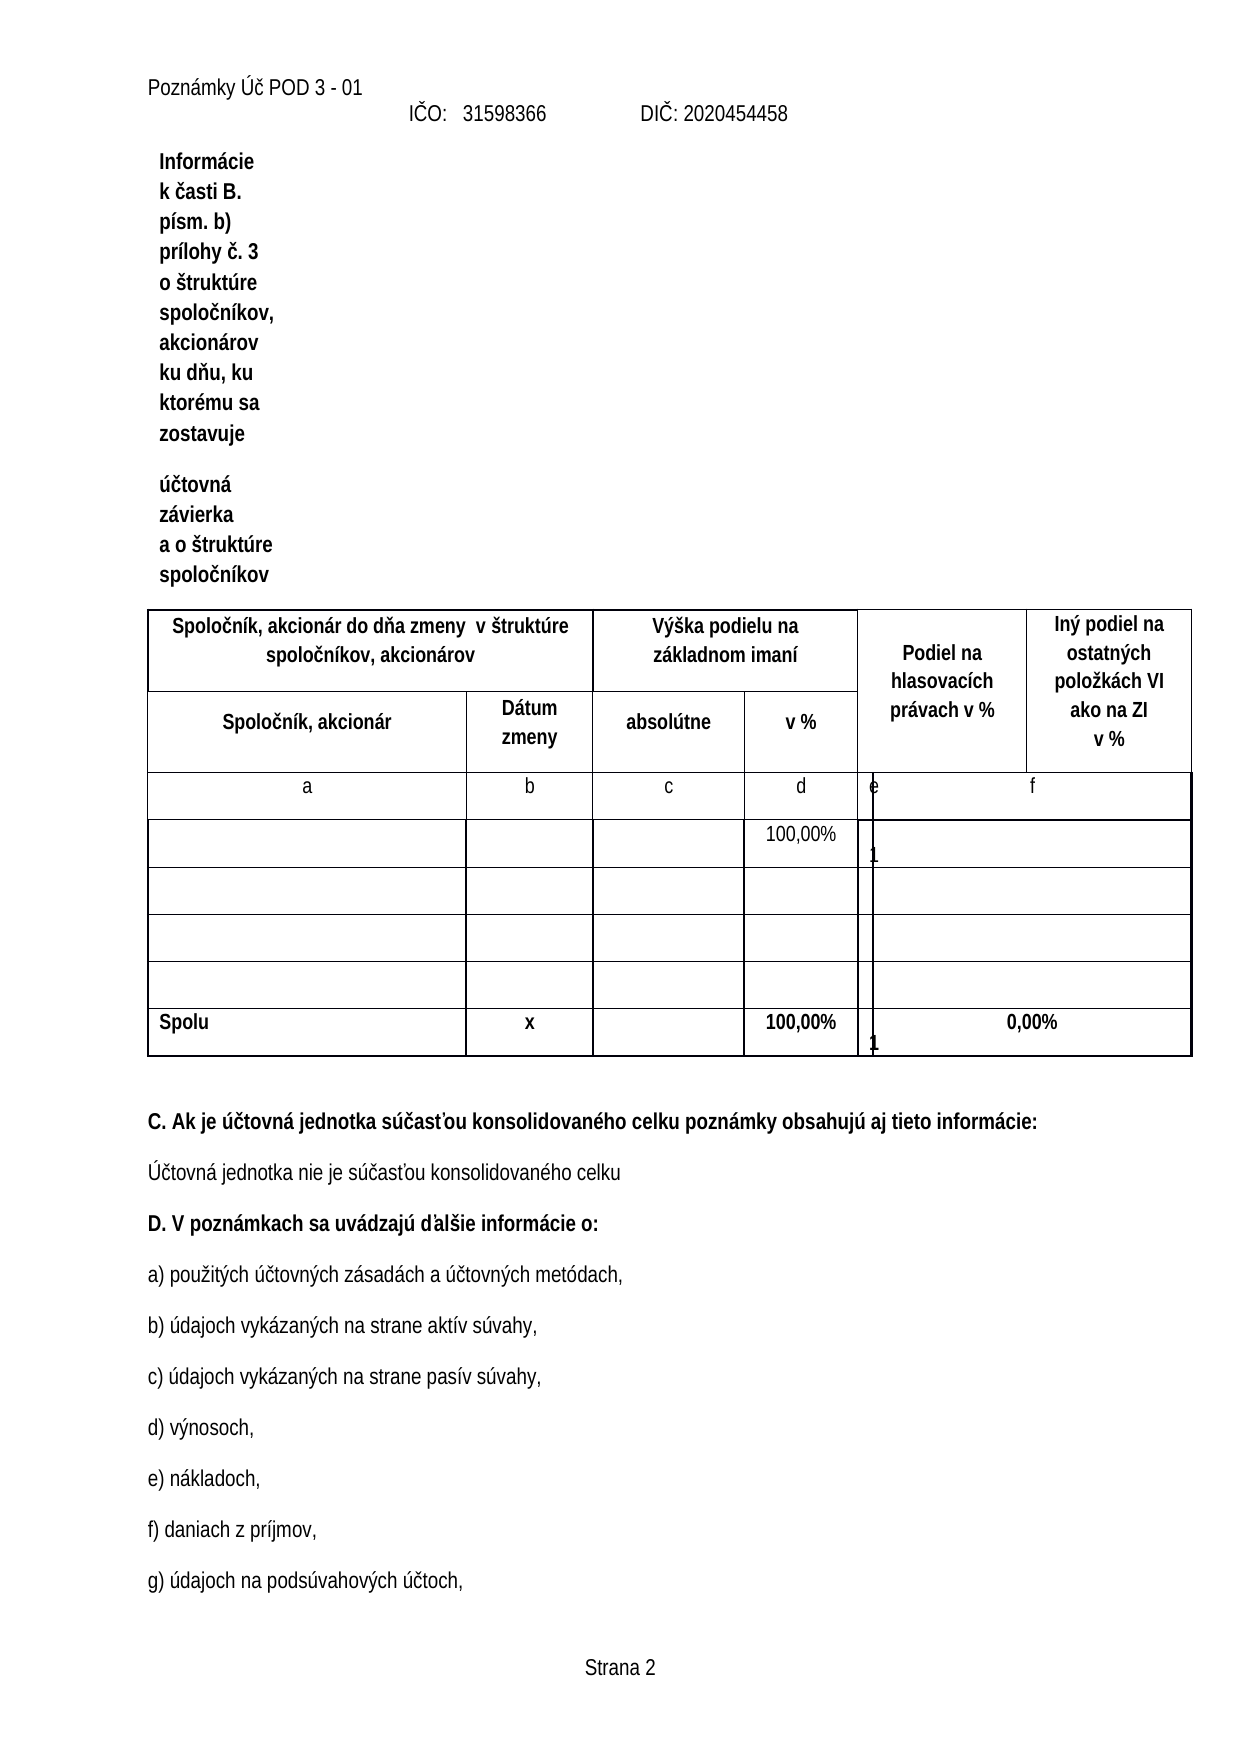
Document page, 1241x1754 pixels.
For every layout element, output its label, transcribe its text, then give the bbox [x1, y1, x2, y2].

table_cell [859, 868, 872, 914]
table_cell [1193, 914, 1240, 961]
table_cell [1192, 691, 1240, 772]
table_cell [874, 962, 1190, 1008]
table_cell [149, 820, 465, 867]
table_cell [859, 915, 872, 961]
table_cell [1193, 1008, 1240, 1055]
table_cell Iný podiel na ostatných položkách VI ako na ZI v % [1027, 610, 1191, 772]
text Účtovná jednotka nie je súčasťou konsolidovaného celku [148, 1159, 1141, 1185]
table_cell [467, 820, 592, 867]
table_cell [874, 915, 1190, 961]
text c) údajoch vykázaných na strane pasív súvahy, [148, 1363, 1141, 1389]
table_header Informácie k časti B. písm. b) prílohy č. 3 o štruktúre spoločníkov, akcionárov ku dňu, ku ktorému sa zostavuje účtovná závierka a o štruktúre spoločníkov [148, 148, 293, 608]
table_cell [594, 915, 743, 961]
table_cell [594, 820, 743, 867]
table_cell [745, 915, 857, 961]
table_cell [1193, 961, 1240, 1008]
table_cell 100,00% [859, 821, 872, 867]
text C. Ak je účtovná jednotka súčasťou konsolidovaného celku poznámky obsahujú aj tieto informácie: [148, 1108, 1141, 1134]
text g) údajoch na podsúvahových účtoch, [148, 1567, 1141, 1594]
table_cell [594, 962, 743, 1008]
table_cell c [593, 773, 744, 819]
table_cell 100,00% [745, 820, 857, 867]
table_cell [467, 868, 592, 914]
table_cell [745, 868, 857, 914]
table_cell f [874, 773, 1190, 819]
table_cell [594, 1009, 743, 1055]
text a) použitých účtovných zásadách a účtovných metódach, [148, 1261, 1141, 1287]
table_cell e [858, 773, 872, 819]
table_cell [1193, 772, 1240, 819]
table_cell [149, 962, 465, 1008]
table_cell x [467, 1009, 592, 1055]
table_cell [149, 915, 465, 961]
table_cell Spoločník, akcionár [148, 692, 466, 772]
table_cell [745, 962, 857, 1008]
table_cell b [467, 773, 592, 819]
table_cell [467, 915, 592, 961]
table_cell 0,00% [874, 1009, 1190, 1055]
table_cell [1193, 819, 1240, 867]
table_cell 100,00% [859, 1009, 872, 1055]
table_cell [874, 821, 1190, 867]
table_cell Spoločník, akcionár do dňa zmeny v štruktúre spoločníkov, akcionárov [149, 611, 592, 691]
text d) výnosoch, [148, 1414, 1141, 1441]
table_cell [874, 868, 1190, 914]
table_cell [467, 962, 592, 1008]
table_cell [149, 868, 465, 914]
table_cell absolútne [593, 692, 744, 772]
table_cell v % [745, 692, 857, 772]
text f) daniach z príjmov, [148, 1516, 1141, 1543]
table_cell Podiel na hlasovacích právach v % [858, 610, 1026, 772]
table_cell Výška podielu na základnom imaní [594, 611, 857, 691]
table_cell [1193, 867, 1240, 914]
table_cell 100,00% [745, 1009, 857, 1055]
table_cell Spolu [149, 1009, 465, 1055]
table_cell [594, 868, 743, 914]
text b) údajoch vykázaných na strane aktív súvahy, [148, 1312, 1141, 1338]
text D. V poznámkach sa uvádzajú ďalšie informácie o: [148, 1210, 1141, 1236]
table_cell d [745, 773, 857, 819]
text e) nákladoch, [148, 1465, 1141, 1492]
table_cell [859, 962, 872, 1008]
table_cell Dátum zmeny [467, 692, 592, 772]
table_cell [1192, 609, 1240, 691]
table_cell a [148, 773, 466, 819]
